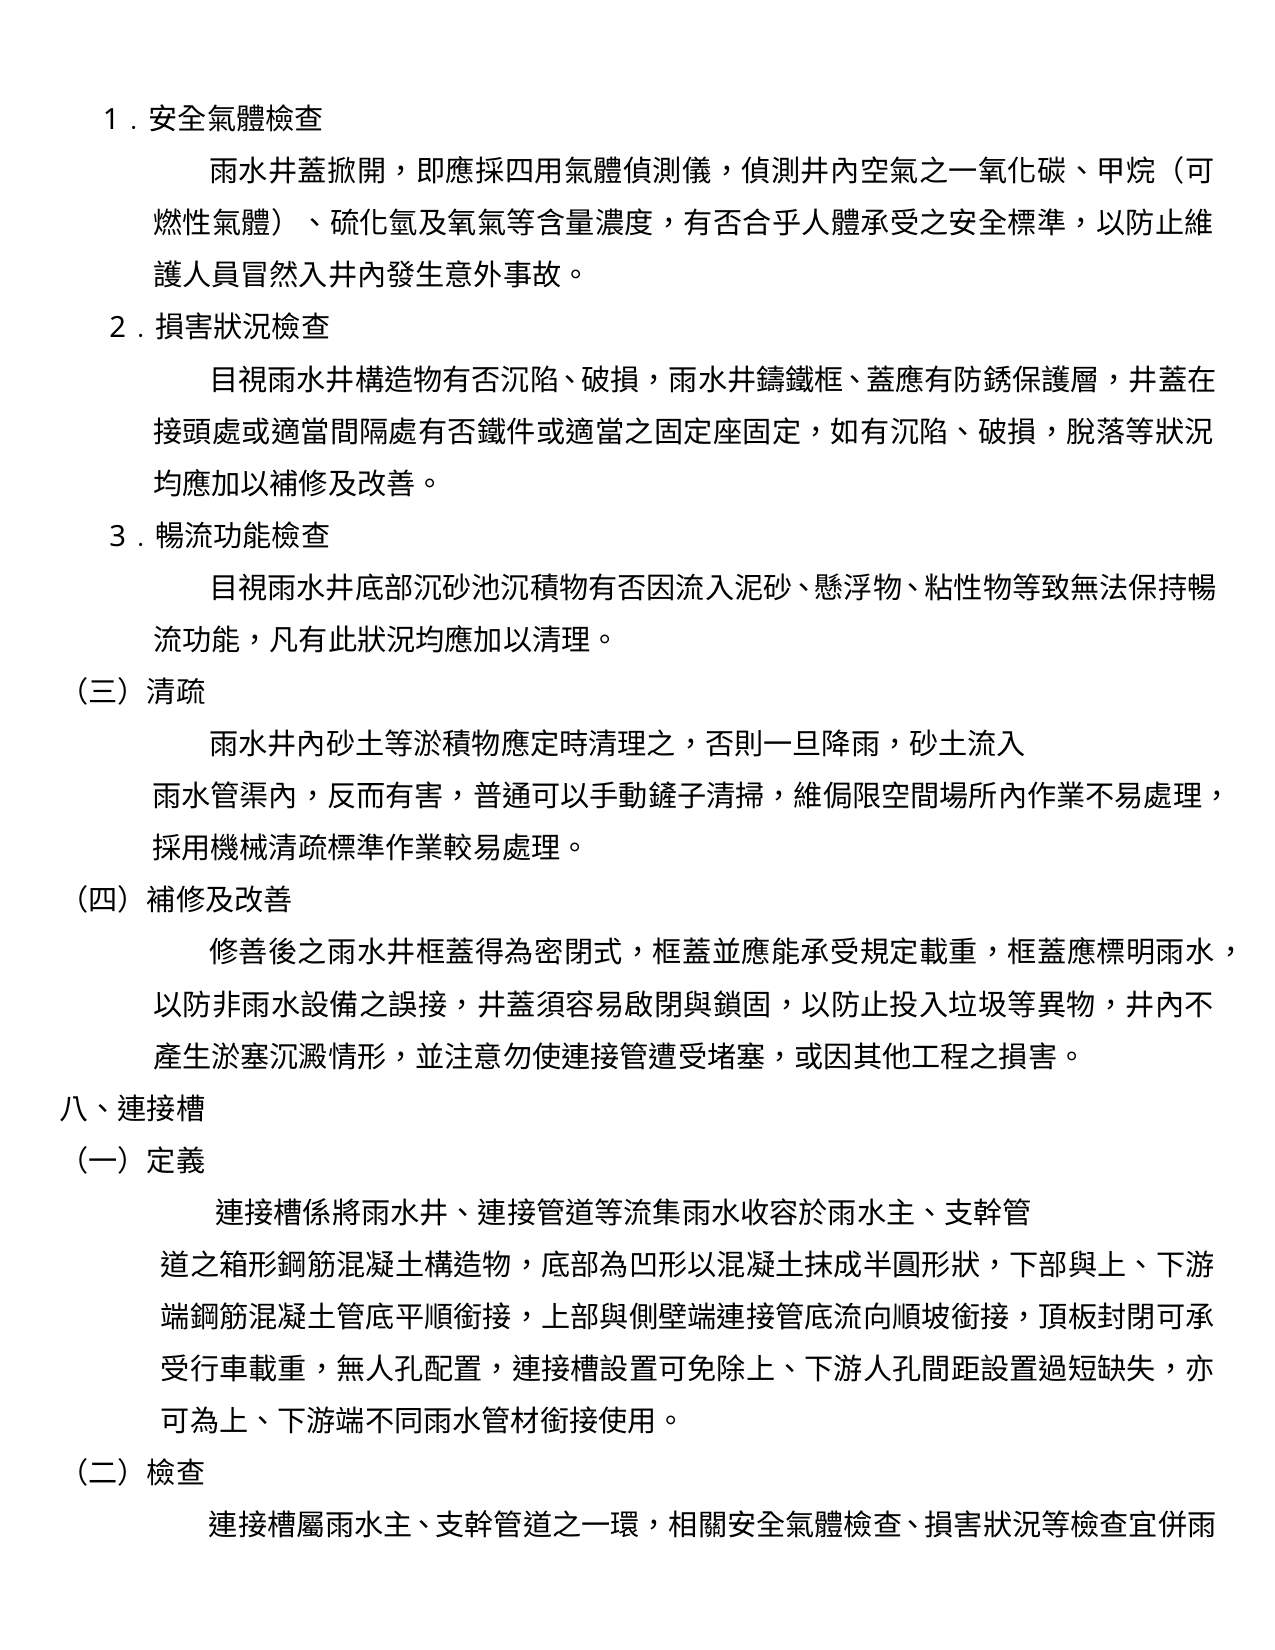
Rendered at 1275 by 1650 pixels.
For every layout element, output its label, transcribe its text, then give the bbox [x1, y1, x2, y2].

text 連接槽屬雨水主、支幹管道之一環，相關安全氣體檢查、損害狀況等檢查宜併雨 [159, 1494, 1216, 1546]
text 八、連接槽 [59, 1077, 1216, 1129]
text （四）補修及改善 [59, 869, 1216, 921]
text 連接槽係將雨水井、連接管道等流集雨水收容於雨水主、支幹管 [209, 1182, 1216, 1234]
text 2﹒損害狀況檢查 [109, 296, 1216, 348]
text 雨水井內砂土等淤積物應定時清理之，否則一旦降雨，砂土流入 [209, 713, 1216, 765]
text 道之箱形鋼筋混凝土構造物，底部為凹形以混凝土抹成半圓形狀，下部與上、下游端鋼筋混凝土管底平順銜接，上部與側壁端連接管底流向順坡銜接，頂板封閉可承受行車載重，無人孔配置，連接槽設置可免除上、下游人孔間距設置過短缺失，亦可為上、下游端不同雨水管材銜接使用。 [161, 1234, 1216, 1442]
text 3﹒暢流功能檢查 [109, 504, 1216, 557]
text （二）檢查 [59, 1442, 1216, 1494]
text 目視雨水井底部沉砂池沉積物有否因流入泥砂、懸浮物、粘性物等致無法保持暢流功能，凡有此狀況均應加以清理。 [153, 557, 1216, 661]
text （三）清疏 [59, 661, 1216, 713]
text 目視雨水井構造物有否沉陷、破損，雨水井鑄鐵框、蓋應有防銹保護層，井蓋在接頭處或適當間隔處有否鐵件或適當之固定座固定，如有沉陷、破損，脫落等狀況均應加以補修及改善。 [153, 348, 1216, 504]
text 1﹒安全氣體檢查 [103, 88, 1216, 140]
text 修善後之雨水井框蓋得為密閉式，框蓋並應能承受規定載重，框蓋應標明雨水，以防非雨水設備之誤接，井蓋須容易啟閉與鎖固，以防止投入垃圾等異物，井內不產生淤塞沉澱情形，並注意勿使連接管遭受堵塞，或因其他工程之損害。 [153, 921, 1216, 1077]
text 雨水井蓋掀開，即應採四用氣體偵測儀，偵測井內空氣之一氧化碳、甲烷（可燃性氣體）、硫化氫及氧氣等含量濃度，有否合乎人體承受之安全標準，以防止維護人員冒然入井內發生意外事故。 [153, 140, 1216, 296]
text 雨水管渠內，反而有害，普通可以手動鏟子清掃，維侷限空間場所內作業不易處理，採用機械清疏標準作業較易處理。 [152, 765, 1216, 869]
text （一）定義 [59, 1129, 1216, 1182]
